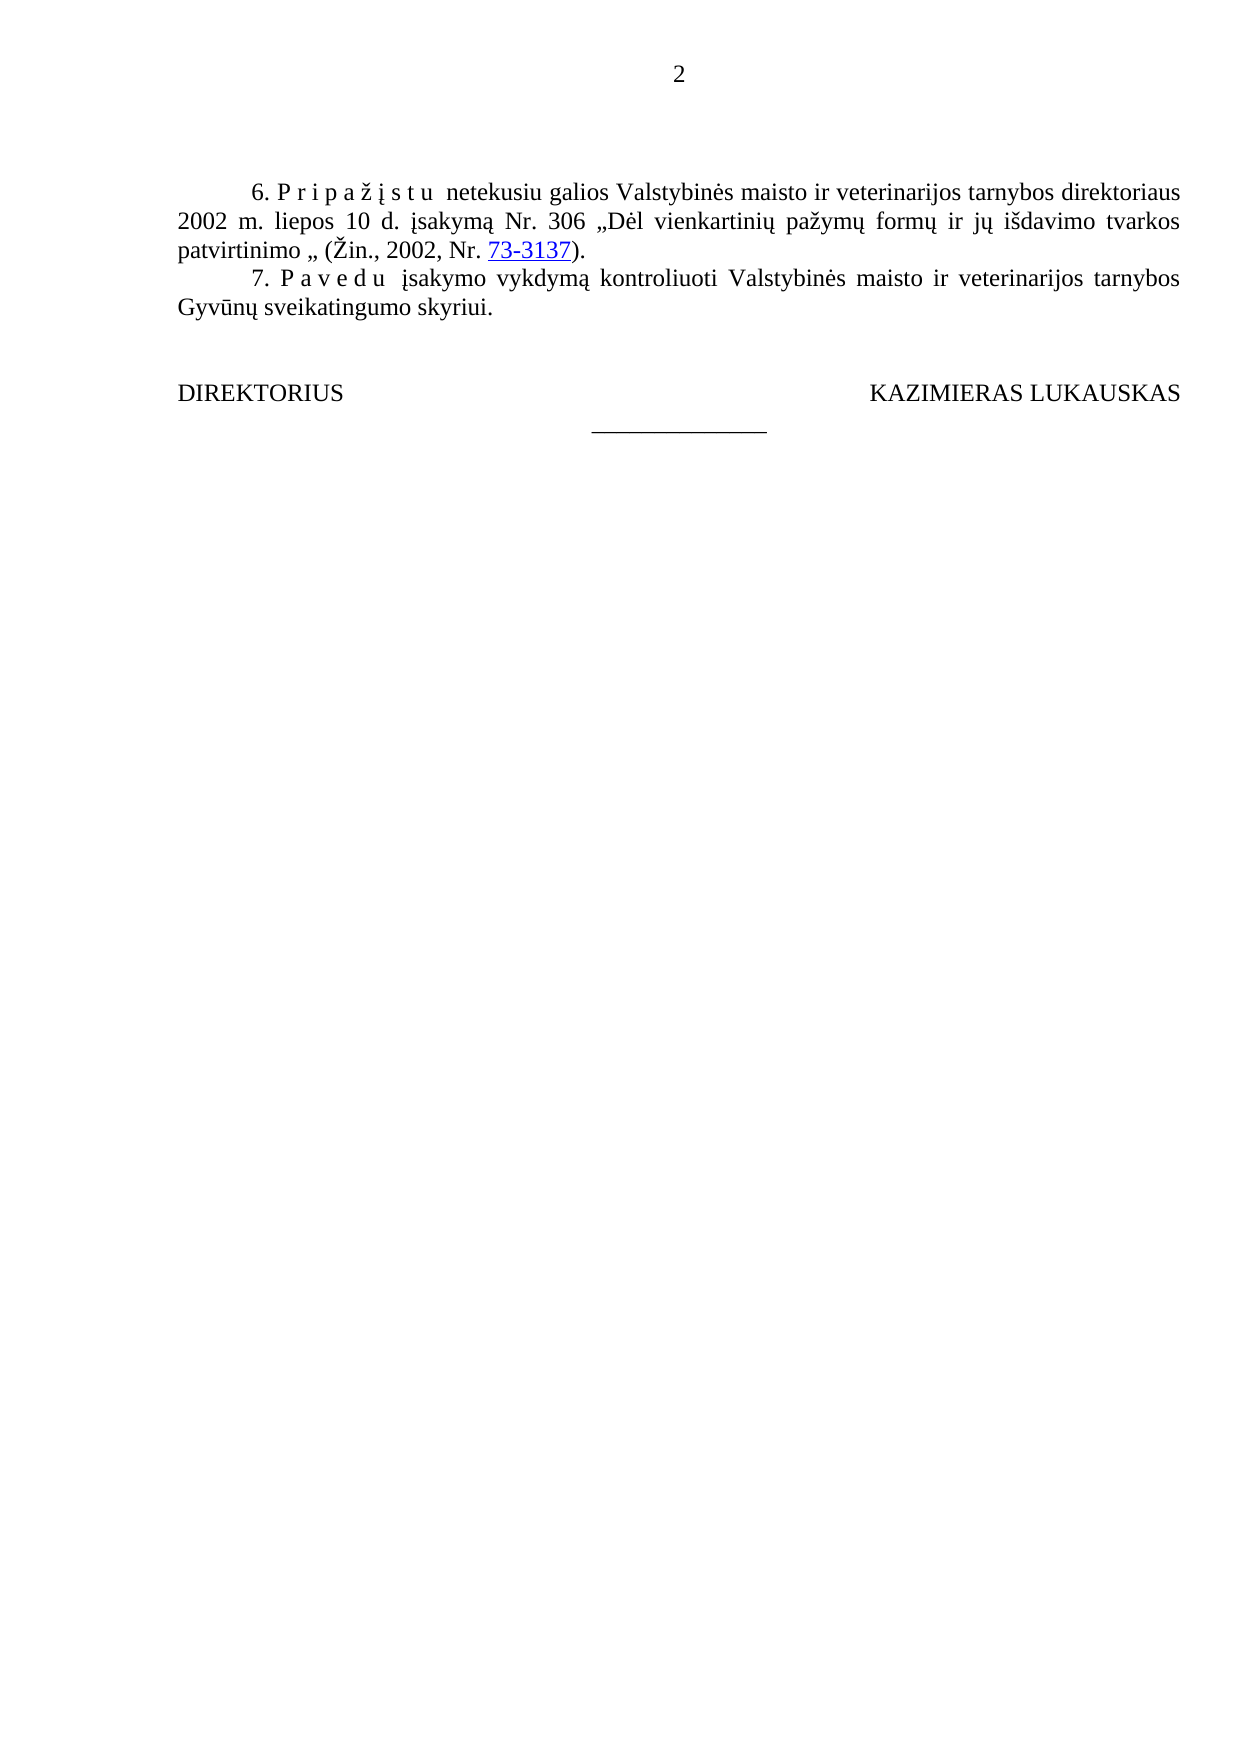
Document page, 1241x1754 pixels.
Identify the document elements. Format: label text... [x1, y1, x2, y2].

text 7. Pavedu įsakymo vykdymą kontroliuoti Valstybinės maisto ir veterinarijos tarnybos Gyvūnų sveikatingumo skyriui. [177, 263, 1181, 321]
text ______________ [177, 407, 1181, 436]
text DIREKTORIUS KAZIMIERAS LUKAUSKAS [177, 378, 1181, 407]
text 6. Pripažįstu netekusiu galios Valstybinės maisto ir veterinarijos tarnybos direktoriaus 2002 m. liepos 10 d. įsakymą Nr. 306 „Dėl vienkartinių pažymų formų ir jų išdavimo tvarkos patvirtinimo „ (Žin., 2002, Nr. 73-3137). [177, 177, 1181, 263]
